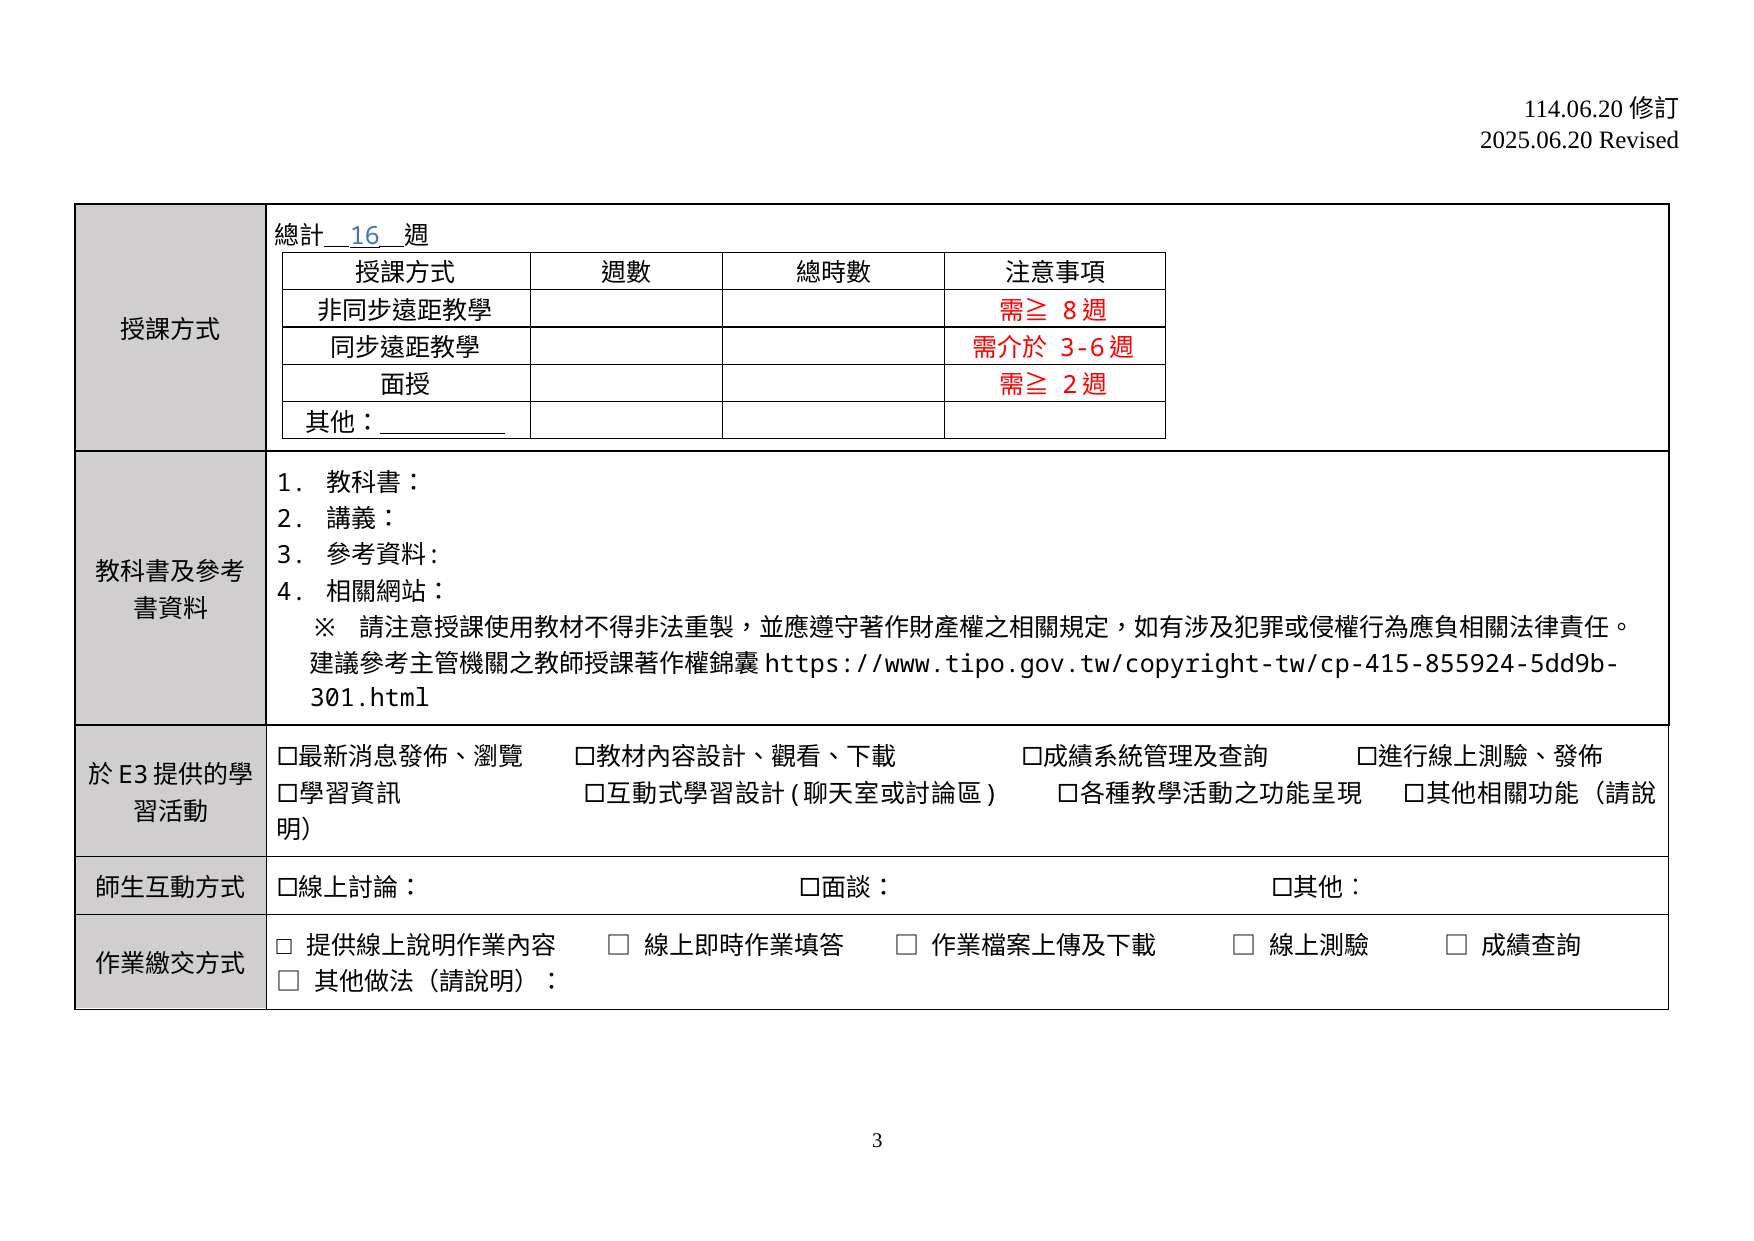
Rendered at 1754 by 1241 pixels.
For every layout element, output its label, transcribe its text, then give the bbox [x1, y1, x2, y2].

table_cell [531, 402, 722, 438]
table_cell 教科書： 講義： 參考資料: 相關網站： 請注意授課使用教材不得非法重製，並應遵守著作財產權之相關規定，如有涉及犯罪或侵權行為應負相關法律責任。建議參考主管機關之教師授課著作權錦囊https://www.tipo.gov.tw/copyright-tw/cp-415-855924-5dd9b-301.html [267, 452, 1668, 724]
table_cell [723, 365, 944, 401]
table_header 週數 [531, 253, 722, 289]
table_cell 需≧ 2週 [945, 365, 1165, 401]
table_cell □ 提供線上說明作業內容 □ 線上即時作業填答 □ 作業檔案上傳及下載 □ 線上測驗 □ 成績查詢 □ 其他做法（請說明）： [267, 915, 1668, 1008]
table_cell [945, 402, 1165, 438]
table_cell [531, 365, 722, 401]
table_cell 需介於 3-6週 [945, 328, 1165, 364]
table_cell 線上討論： 面談： 其他︰ [267, 857, 1668, 914]
table_cell 於E3提供的學習活動 [76, 726, 266, 856]
table_cell 教科書及參考書資料 [76, 452, 265, 724]
table_cell [723, 402, 944, 438]
table_cell [531, 328, 722, 364]
table_cell 作業繳交方式 [76, 915, 266, 1008]
table_cell 面授 [283, 365, 530, 401]
table_cell 其他：＿＿＿＿＿ [283, 402, 530, 438]
table_cell [723, 290, 944, 326]
table_cell [723, 328, 944, 364]
table_cell [531, 290, 722, 326]
table_cell 最新消息發佈、瀏覽 教材內容設計、觀看、下載 成績系統管理及查詢 進行線上測驗、發佈 學習資訊 互動式學習設計(聊天室或討論區) 各種教學活動之功能呈現 其他相關功能（請說明） [267, 726, 1668, 856]
table_header 總時數 [723, 253, 944, 289]
table_header 注意事項 [945, 253, 1165, 289]
table_cell 同步遠距教學 [283, 328, 530, 364]
table_cell 需≧ 8週 [945, 290, 1165, 326]
table_header 授課方式 [283, 253, 530, 289]
table_cell 授課方式 [76, 205, 265, 450]
table_cell 非同步遠距教學 [283, 290, 530, 326]
table_cell 總計＿16＿週 [267, 205, 1668, 450]
table_cell 師生互動方式 [76, 857, 266, 914]
